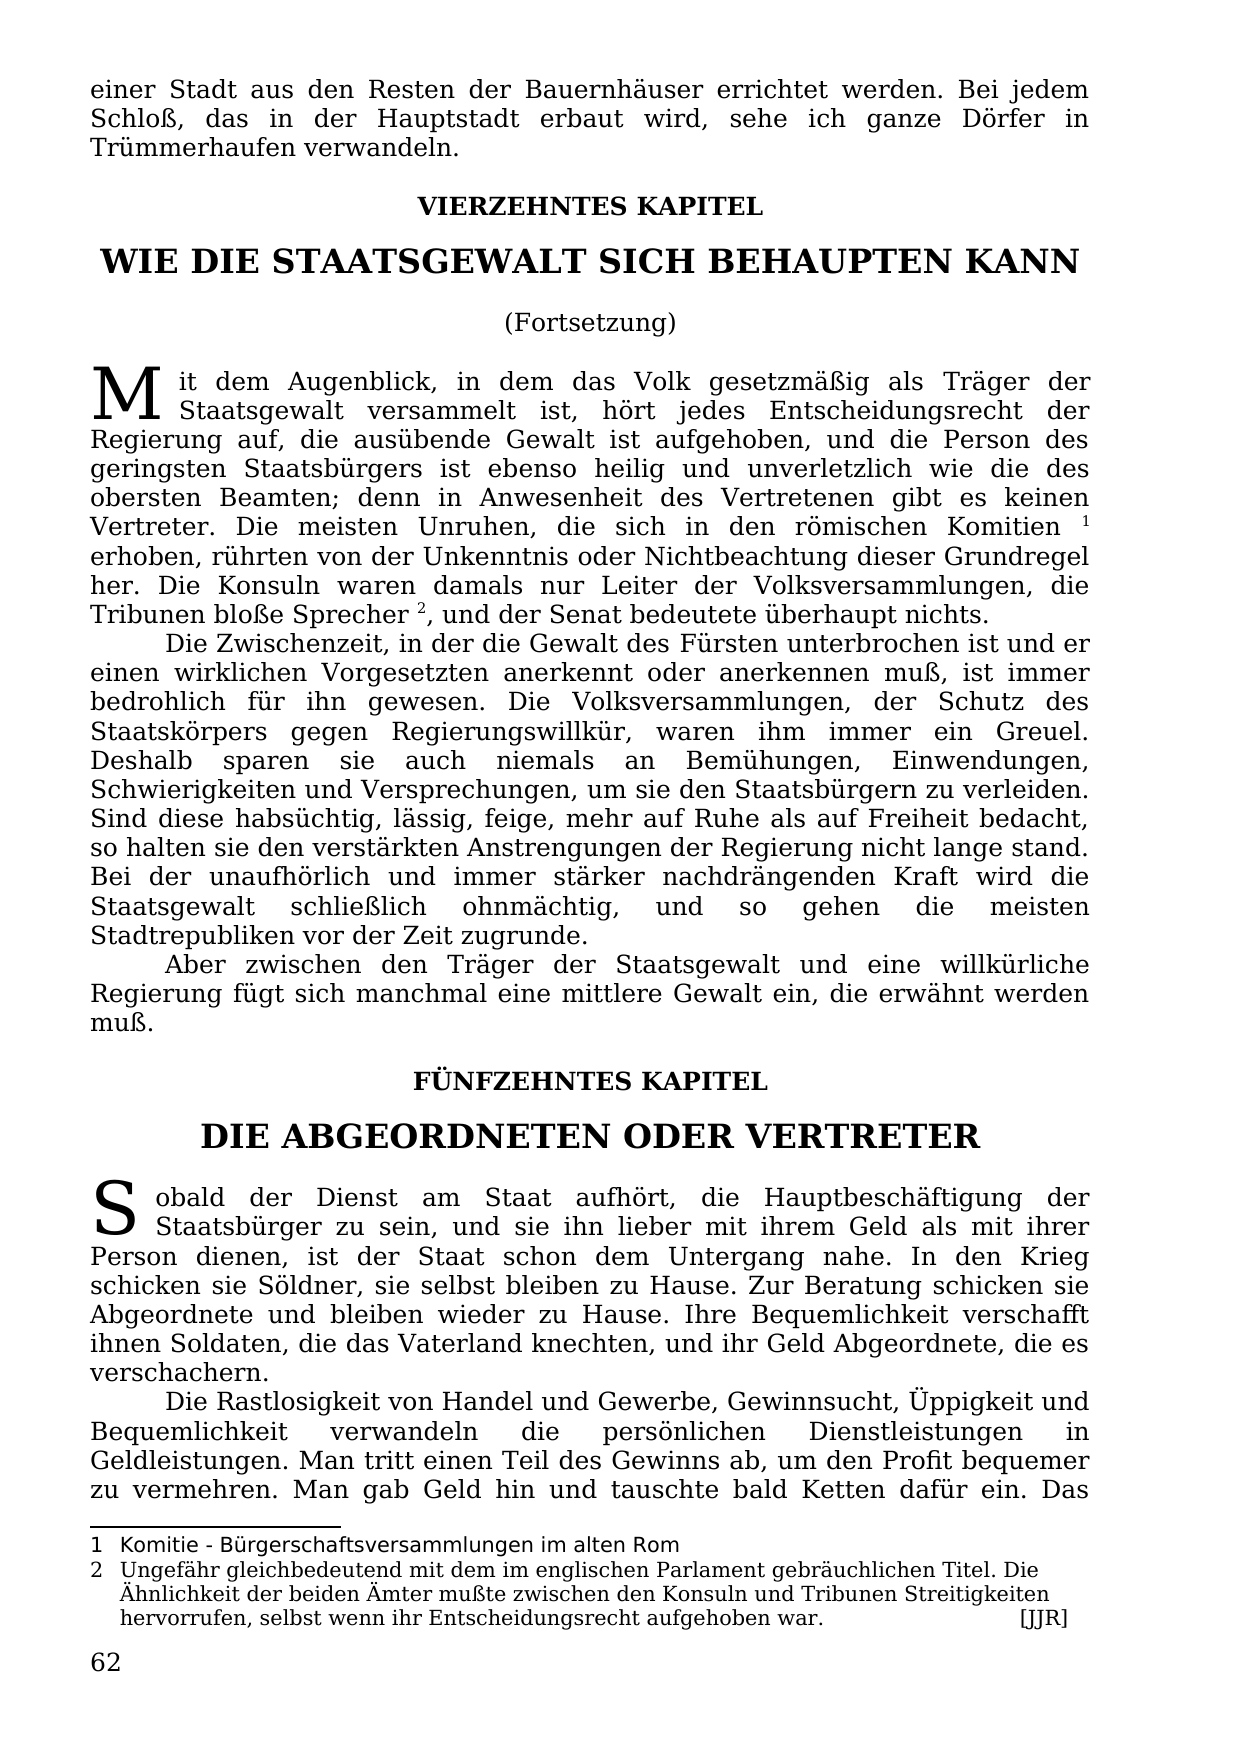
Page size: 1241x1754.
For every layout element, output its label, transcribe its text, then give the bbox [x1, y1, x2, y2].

text FÜNFZEHNTES KAPITEL [90, 1037, 1091, 1096]
text DIE ABGEORDNETEN ODER VERTRETER [90, 1096, 1091, 1156]
text Ungefähr gleichbedeutend mit dem im englischen Parlament gebräuchlichen Titel. Die Ähnlichkeit der beiden Ämter mußte zwischen den Konsuln und Tribunen Streitigkeiten hervorrufen, selbst wenn ihr Entscheidungsrecht aufgehoben war. [JJR] [90, 1558, 1091, 1631]
text einer Stadt aus den Resten der Bauernhäuser errichtet werden. Bei jedem Schloß, das in der Hauptstadt erbaut wird, sehe ich ganze Dörfer in Trümmerhaufen verwandeln. [90, 75, 1091, 162]
text Sobald der Dienst am Staat aufhört, die Hauptbeschäftigung der Staatsbürger zu sein, und sie ihn lieber mit ihrem Geld als mit ihrer Person dienen, ist der Staat schon dem Untergang nahe. In den Krieg schicken sie Söldner, sie selbst bleiben zu Hause. Zur Beratung schicken sie Abgeordnete und bleiben wieder zu Hause. Ihre Bequemlichkeit verschafft ihnen Soldaten, die das Vaterland knechten, und ihr Geld Abgeordnete, die es verschachern. [90, 1180, 1091, 1387]
text Die Zwischenzeit, in der die Gewalt des Fürsten unterbrochen ist und er einen wirklichen Vorgesetzten anerkennt oder anerkennen muß, ist immer bedrohlich für ihn gewesen. Die Volksversammlungen, der Schutz des Staatskörpers gegen Regierungswillkür, waren ihm immer ein Greuel. Deshalb sparen sie auch niemals an Bemühungen, Einwendungen, Schwierigkeiten und Versprechungen, um sie den Staatsbürgern zu verleiden. Sind diese habsüchtig, lässig, feige, mehr auf Ruhe als auf Freiheit bedacht, so halten sie den verstärkten Anstrengungen der Regierung nicht lange stand. Bei der unaufhörlich und immer stärker nachdrängenden Kraft wird die Staatsgewalt schließlich ohnmächtig, und so gehen die meisten Stadtrepubliken vor der Zeit zugrunde. [90, 629, 1091, 950]
text VIERZEHNTES KAPITEL [90, 162, 1091, 221]
text WIE DIE STAATSGEWALT SICH BEHAUPTEN KANN (Fortsetzung) [90, 221, 1091, 337]
text Komitie - Bürgerschaftsversammlungen im alten Rom [90, 1533, 1091, 1558]
text Mit dem Augenblick, in dem das Volk gesetzmäßig als Träger der Staatsgewalt versammelt ist, hört jedes Entscheidungsrecht der Regierung auf, die ausübende Gewalt ist aufgehoben, und die Person des geringsten Staatsbürgers ist ebenso heilig und unverletzlich wie die des obersten Beamten; denn in Anwesenheit des Vertretenen gibt es keinen Vertreter. Die meisten Unruhen, die sich in den römischen Komitien erhoben, rührten von der Unkenntnis oder Nichtbeachtung dieser Grundregel her. Die Konsuln waren damals nur Leiter der Volksversammlungen, die Tribunen bloße Sprecher , und der Senat bedeutete überhaupt nichts. [90, 367, 1091, 629]
text Aber zwischen den Träger der Staatsgewalt und eine willkürliche Regierung fügt sich manchmal eine mittlere Gewalt ein, die erwähnt werden muß. [90, 950, 1091, 1037]
text Die Rastlosigkeit von Handel und Gewerbe, Gewinnsucht, Üppigkeit und Bequemlichkeit verwandeln die persönlichen Dienstleistungen in Geldleistungen. Man tritt einen Teil des Gewinns ab, um den Profit bequemer zu vermehren. Man gab Geld hin und tauschte bald Ketten dafür ein. Das [90, 1387, 1091, 1504]
